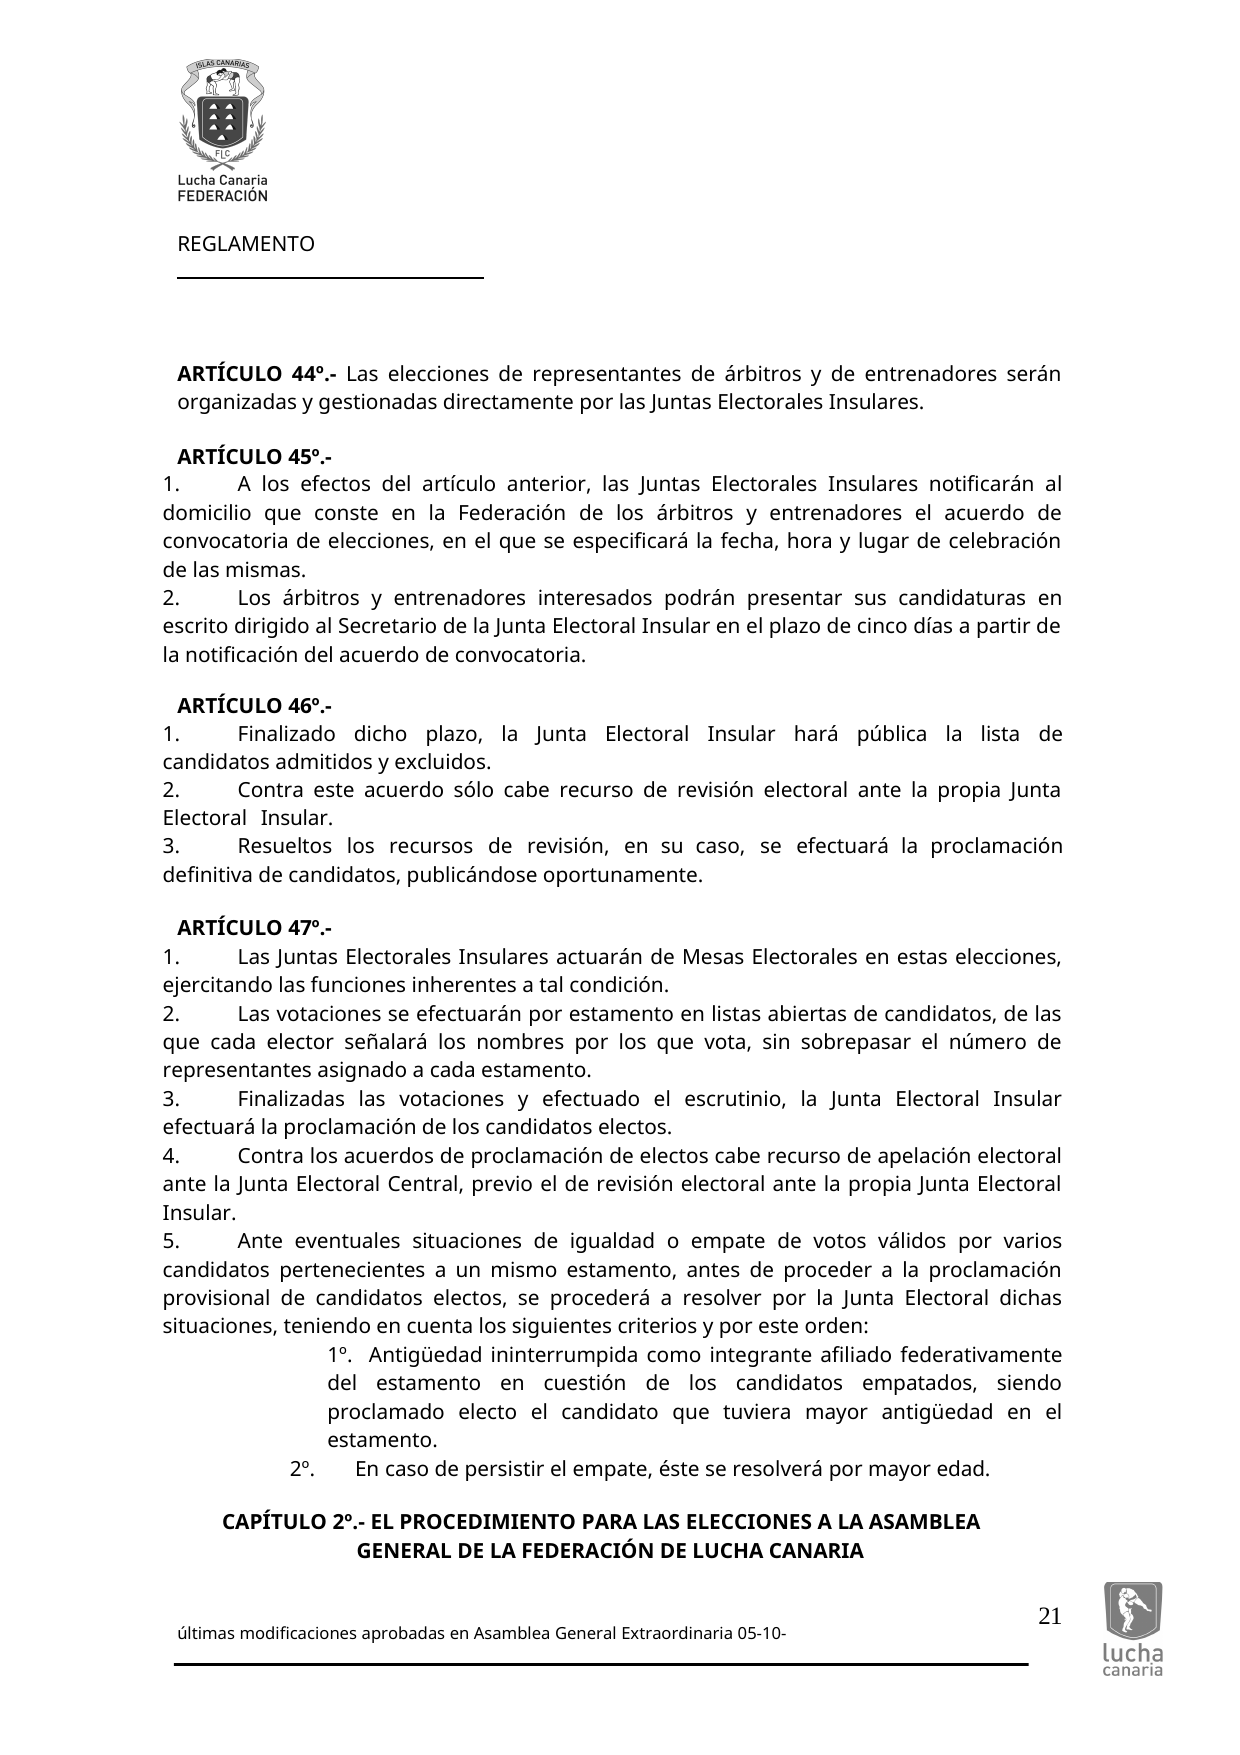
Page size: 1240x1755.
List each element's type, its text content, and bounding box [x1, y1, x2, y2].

list Ante eventuales situaciones de igualdad o empate de votos válidos por varios candidatos pertenecientes a un mismo estamento, antes de proceder a la proclamación provisional de candidatos electos, se procederá a resolver por la Junta Electoral dichas situaciones, teniendo en cuenta los siguientes criterios y por este orden: [162, 1226, 1063, 1340]
subtitle ARTÍCULO 45º.- [177, 444, 1077, 469]
list Finalizado dicho plazo, la Junta Electoral Insular hará pública la lista de candidatos admitidos y excluidos. [162, 719, 1063, 776]
subtitle ARTÍCULO 47º.- [177, 913, 1077, 942]
subtitle ARTÍCULO 46º.- [177, 693, 1077, 719]
list Finalizadas las votaciones y efectuado el escrutinio, la Junta Electoral Insular efectuará la proclamación de los candidatos electos. [162, 1084, 1063, 1141]
list Las votaciones se efectuarán por estamento en listas abiertas de candidatos, de las que cada elector señalará los nombres por los que vota, sin sobrepasar el número de representantes asignado a cada estamento. [162, 999, 1063, 1084]
list Las Juntas Electorales Insulares actuarán de Mesas Electorales en estas elecciones, ejercitando las funciones inherentes a tal condición. [162, 942, 1063, 999]
list Contra este acuerdo sólo cabe recurso de revisión electoral ante la propia Junta Electoral Insular. [162, 776, 1063, 831]
text 2º. En caso de persistir el empate, éste se resolverá por mayor edad. [289, 1454, 1077, 1482]
list Los árbitros y entrenadores interesados podrán presentar sus candidaturas en escrito dirigido al Secretario de la Junta Electoral Insular en el plazo de cinco días a partir de la notificación del acuerdo de convocatoria. [162, 583, 1063, 668]
list Resueltos los recursos de revisión, en su caso, se efectuará la proclamación definitiva de candidatos, publicándose oportunamente. [162, 832, 1063, 888]
subtitle CAPÍTULO 2º.- EL PROCEDIMIENTO PARA LAS ELECCIONES A LA ASAMBLEA GENERAL DE LA FEDERACIÓN DE LUCHA CANARIA [222, 1507, 1018, 1564]
text ARTÍCULO 44º.- Las elecciones de representantes de árbitros y de entrenadores serán organizadas y gestionadas directamente por las Juntas Electorales Insulares. [177, 359, 1063, 416]
list Contra los acuerdos de proclamación de electos cabe recurso de apelación electoral ante la Junta Electoral Central, previo el de revisión electoral ante la propia Junta Electoral Insular. [162, 1141, 1063, 1226]
list A los efectos del artículo anterior, las Juntas Electorales Insulares notificarán al domicilio que conste en la Federación de los árbitros y entrenadores el acuerdo de convocatoria de elecciones, en el que se especificará la fecha, hora y lugar de celebración de las mismas. [162, 469, 1063, 583]
text 1º. Antigüedad ininterrumpida como integrante afiliado federativamente del estamento en cuestión de los candidatos empatados, siendo proclamado electo el candidato que tuviera mayor antigüedad en el estamento. [327, 1340, 1063, 1454]
